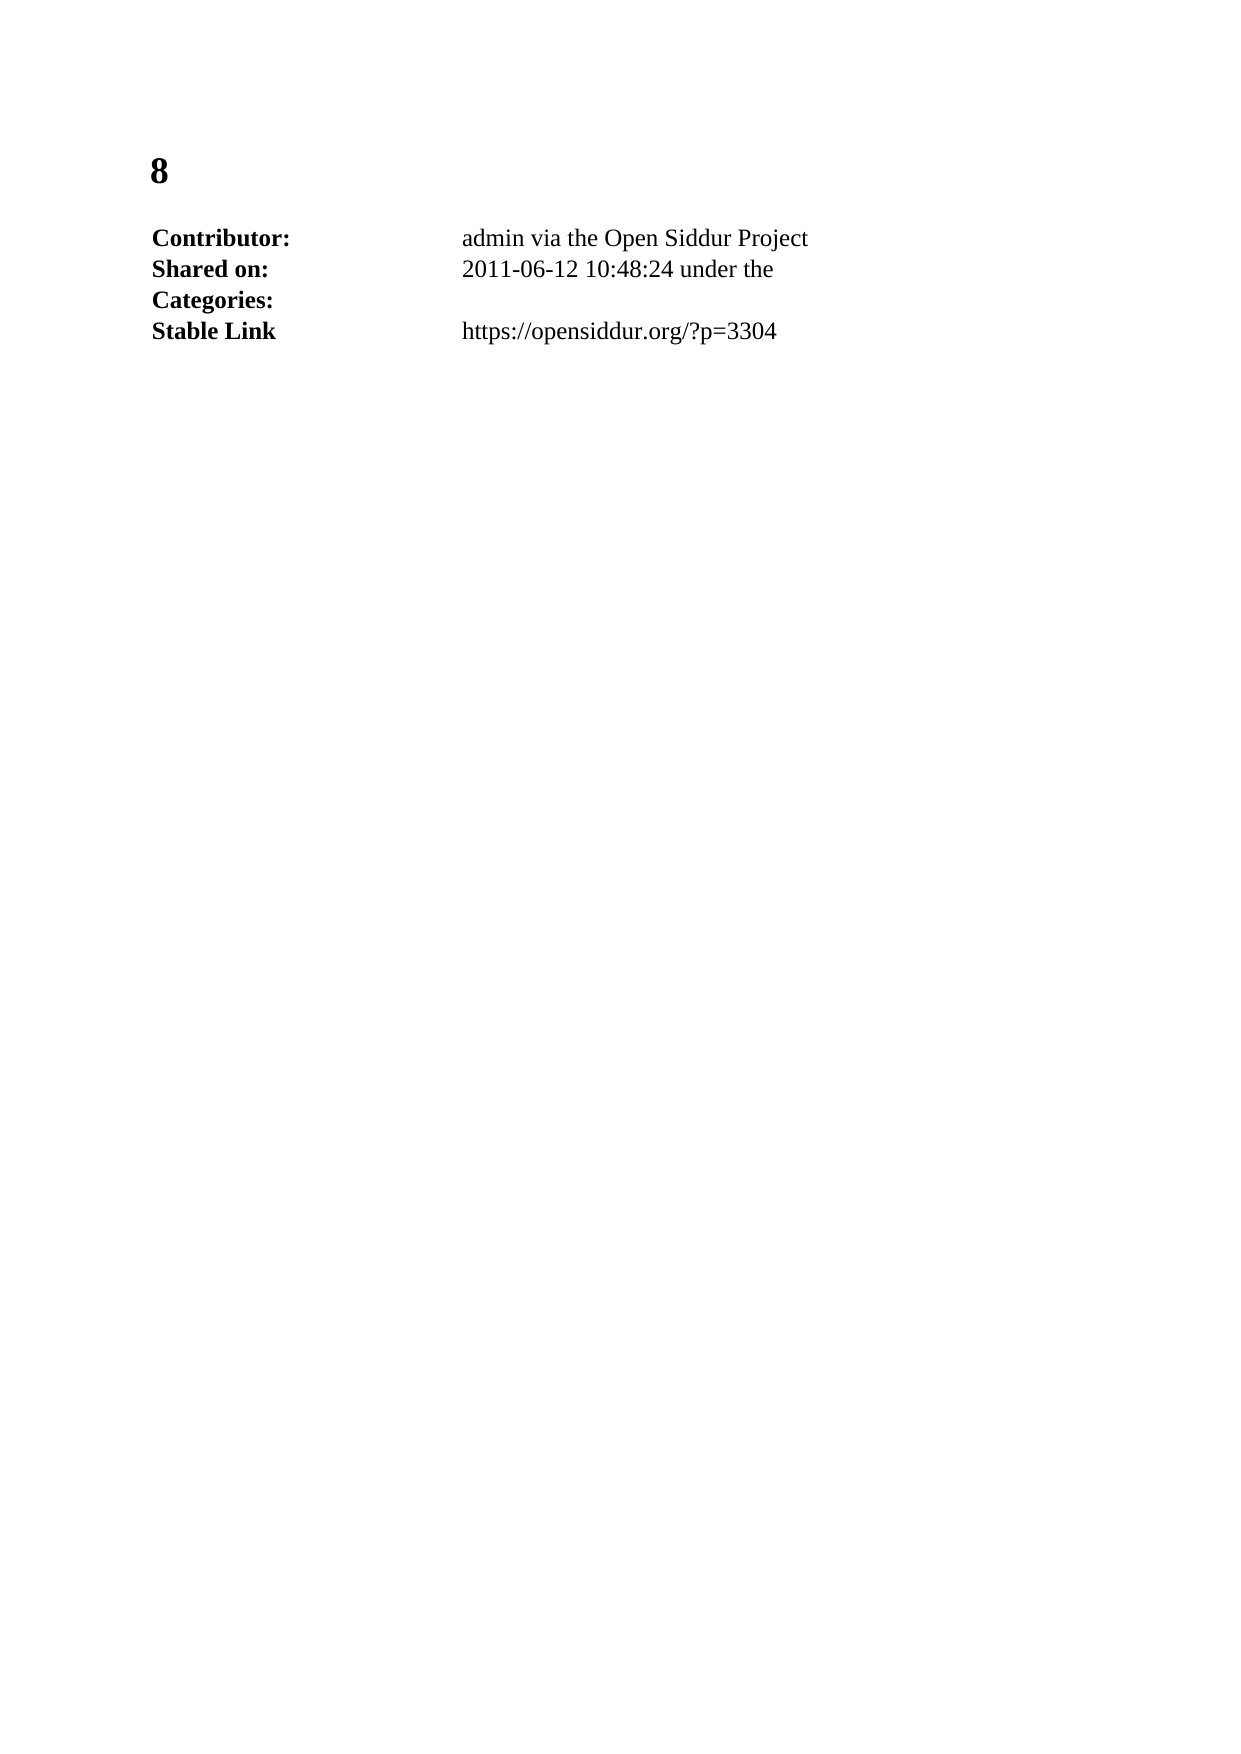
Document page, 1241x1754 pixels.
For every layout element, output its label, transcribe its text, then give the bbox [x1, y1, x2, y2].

table_cell Shared on: [150, 254, 460, 284]
table_header Contributor: [150, 223, 460, 253]
subtitle 8 [150, 150, 1090, 192]
table_cell Stable Link [150, 315, 460, 346]
table_header admin via the Open Siddur Project [460, 223, 1090, 253]
table_cell Categories: [150, 284, 460, 315]
table_cell 2011-06-12 10:48:24 under the [460, 254, 1090, 284]
table_cell [460, 284, 1090, 315]
table_cell https://opensiddur.org/?p=3304 [460, 315, 1090, 346]
